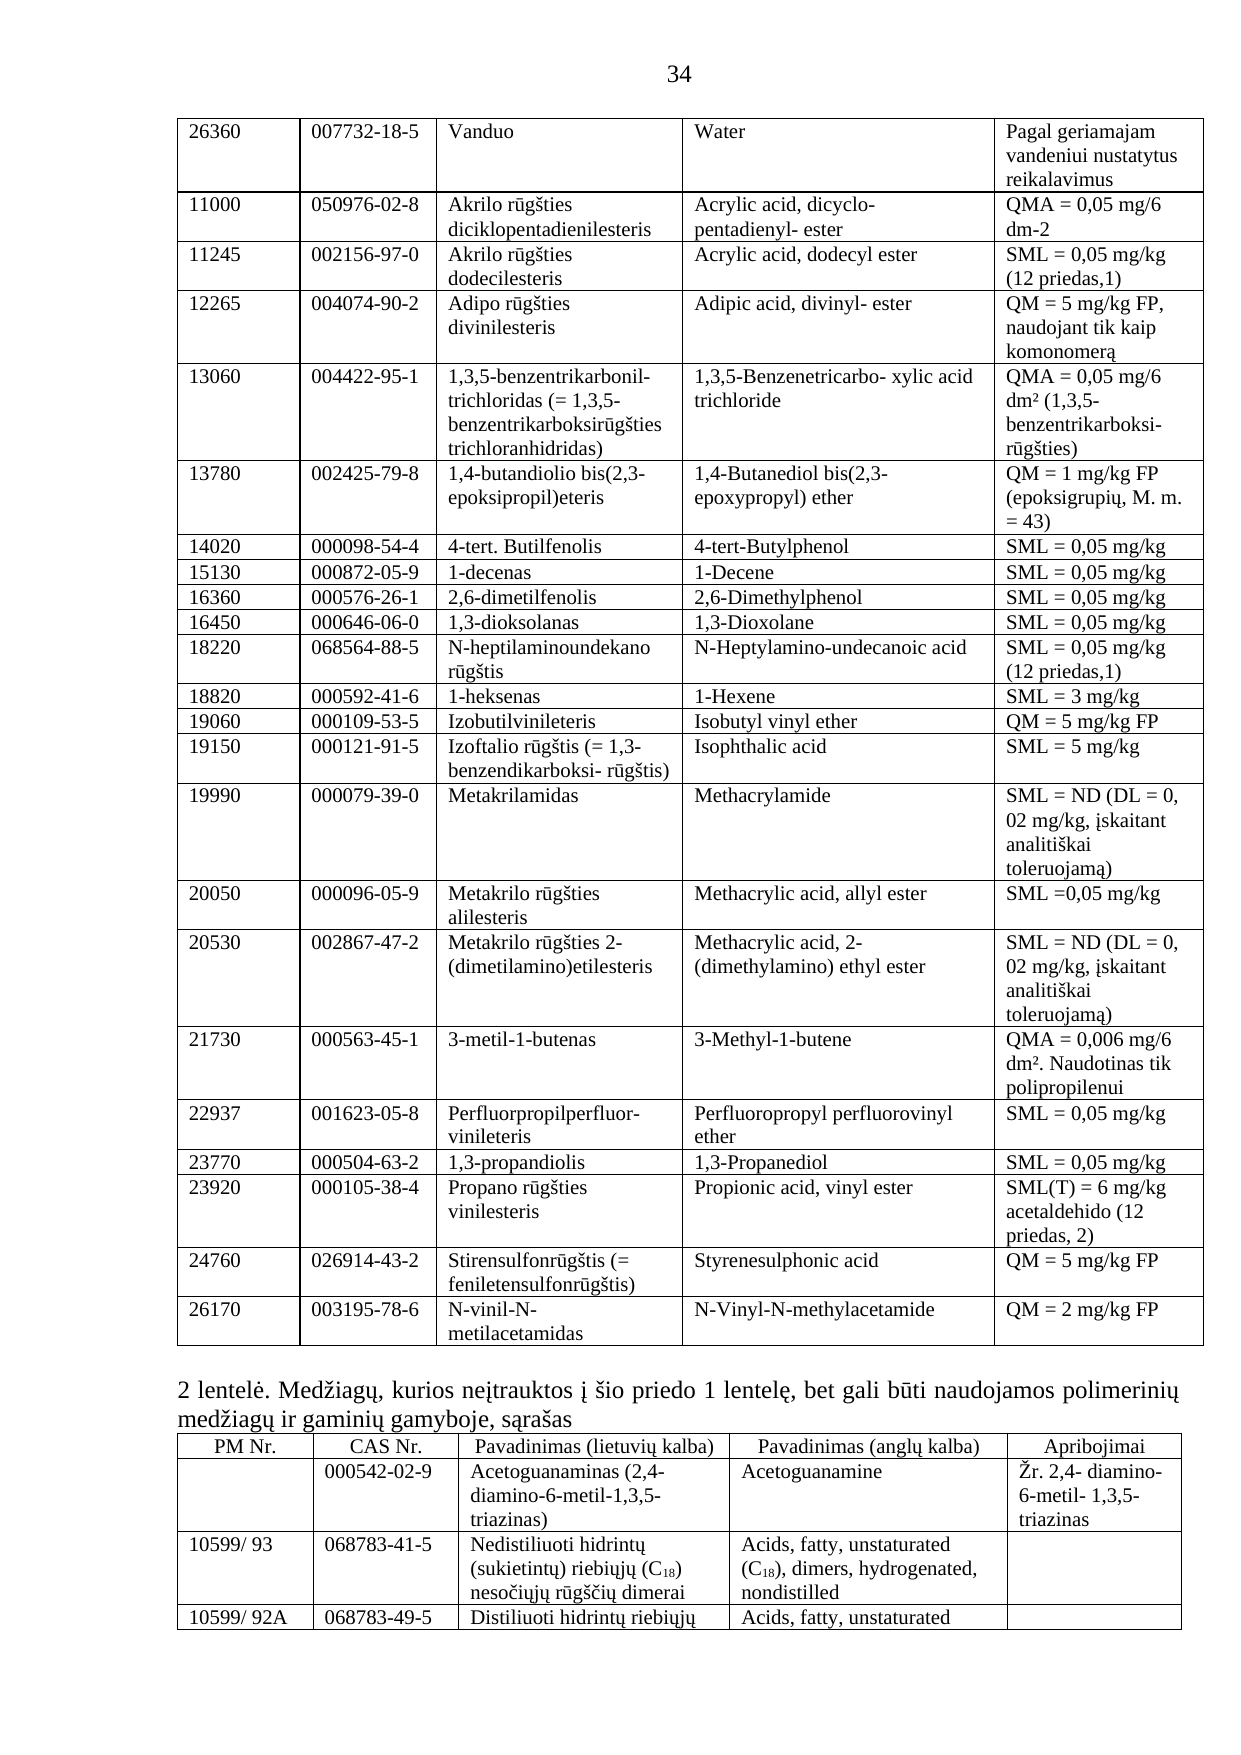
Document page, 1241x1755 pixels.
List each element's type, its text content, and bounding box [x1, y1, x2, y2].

table_cell 050976-02-8 [301, 193, 436, 241]
table_cell 4-tert-Butylphenol [683, 535, 994, 558]
table_cell 068783-49-5 [314, 1605, 458, 1629]
table_header Pavadinimas (anglų kalba) [730, 1434, 1007, 1458]
table_cell QM = 5 mg/kg FP, naudojant tik kaip komonomerą [995, 291, 1203, 363]
table_cell 002156-97-0 [301, 242, 436, 290]
table_cell QMA = 0,05 mg/6 dm-2 [995, 193, 1203, 241]
table_cell 068783-41-5 [314, 1532, 458, 1604]
table_cell Acrylic acid, dodecyl ester [683, 242, 994, 290]
table_cell 13780 [178, 461, 299, 533]
table_cell 004422-95-1 [301, 364, 436, 460]
table_cell 1-decenas [437, 560, 682, 584]
table_cell Žr. 2,4- diamino-6-metil- 1,3,5- triazinas [1008, 1459, 1181, 1531]
table_cell 000646-06-0 [301, 610, 436, 634]
table_cell 002425-79-8 [301, 461, 436, 533]
table_cell 19150 [178, 734, 299, 782]
table_cell 16360 [178, 585, 299, 609]
table_header Pavadinimas (lietuvių kalba) [459, 1434, 729, 1458]
table_cell 000576-26-1 [301, 585, 436, 609]
table_cell 001623-05-8 [301, 1100, 436, 1148]
table_cell SML = 0,05 mg/kg [995, 560, 1203, 584]
table_cell Distiliuoti hidrintų riebiųjų [459, 1605, 729, 1629]
table_cell QM = 5 mg/kg FP [995, 1248, 1203, 1296]
table_cell 23770 [178, 1150, 299, 1174]
table_cell SML = ND (DL = 0, 02 mg/kg, įskaitant analitiškai toleruojamą) [995, 930, 1203, 1026]
table_cell N-Vinyl-N-methylacetamide [683, 1297, 994, 1345]
table_cell 000098-54-4 [301, 535, 436, 558]
table_cell 20050 [178, 881, 299, 929]
table_cell 1,4-Butanediol bis(2,3- epoxypropyl) ether [683, 461, 994, 533]
table_cell 11245 [178, 242, 299, 290]
table_cell SML = 3 mg/kg [995, 684, 1203, 708]
table_cell 000563-45-1 [301, 1027, 436, 1099]
table_cell Akrilo rūgšties dodecilesteris [437, 242, 682, 290]
table_cell Methacrylic acid, 2- (dimethylamino) ethyl ester [683, 930, 994, 1026]
table_cell 000109-53-5 [301, 709, 436, 733]
table_cell 12265 [178, 291, 299, 363]
table_cell 1,3-dioksolanas [437, 610, 682, 634]
table_cell 000542-02-9 [314, 1459, 458, 1531]
table_cell 10599/ 93 [178, 1532, 313, 1604]
table_cell 003195-78-6 [301, 1297, 436, 1345]
table_cell Metakrilo rūgšties alilesteris [437, 881, 682, 929]
table_cell 1-Hexene [683, 684, 994, 708]
table_cell Propionic acid, vinyl ester [683, 1175, 994, 1247]
table_cell 2,6-Dimethylphenol [683, 585, 994, 609]
text 2 lentelė. Medžiagų, kurios neįtrauktos į šio priedo 1 lentelę, bet gali būti naudojamos polimerinių medžiagų ir gaminių gamyboje, sąrašas [177, 1375, 1181, 1432]
table_cell QM = 1 mg/kg FP (epoksigrupių, M. m. = 43) [995, 461, 1203, 533]
table_cell Izobutilvinileteris [437, 709, 682, 733]
table_cell 1,3,5-Benzenetricarbo- xylic acid trichloride [683, 364, 994, 460]
table_cell [1008, 1605, 1181, 1629]
table_header PM Nr. [178, 1434, 313, 1458]
table_cell Acids, fatty, unstaturated (C18), dimers, hydrogenated, nondistilled [730, 1532, 1007, 1604]
table_cell Propano rūgšties vinilesteris [437, 1175, 682, 1247]
table_cell Acetoguanaminas (2,4-diamino-6-metil-1,3,5- triazinas) [459, 1459, 729, 1531]
table_cell 000096-05-9 [301, 881, 436, 929]
table_cell QMA = 0,05 mg/6 dm² (1,3,5- benzentrikarboksi- rūgšties) [995, 364, 1203, 460]
table_cell QMA = 0,006 mg/6 dm². Naudotinas tik polipropilenui [995, 1027, 1203, 1099]
table_cell SML = 0,05 mg/kg (12 priedas,1) [995, 635, 1203, 683]
table_cell 004074-90-2 [301, 291, 436, 363]
table_cell N-heptilaminoundekano rūgštis [437, 635, 682, 683]
table_cell 3-Methyl-1-butene [683, 1027, 994, 1099]
table_cell 000592-41-6 [301, 684, 436, 708]
table_cell 026914-43-2 [301, 1248, 436, 1296]
table_cell 18220 [178, 635, 299, 683]
table_cell [1008, 1532, 1181, 1604]
table_cell QM = 2 mg/kg FP [995, 1297, 1203, 1345]
table_cell 002867-47-2 [301, 930, 436, 1026]
table_cell 18820 [178, 684, 299, 708]
table_cell SML = 5 mg/kg [995, 734, 1203, 782]
table_cell Metakrilo rūgšties 2- (dimetilamino)etilesteris [437, 930, 682, 1026]
table_cell SML = 0,05 mg/kg [995, 1100, 1203, 1148]
table_cell Methacrylic acid, allyl ester [683, 881, 994, 929]
table_cell Metakrilamidas [437, 784, 682, 880]
table_cell 26170 [178, 1297, 299, 1345]
table_cell 000105-38-4 [301, 1175, 436, 1247]
table_cell SML(T) = 6 mg/kg acetaldehido (12 priedas, 2) [995, 1175, 1203, 1247]
table_cell SML = 0,05 mg/kg [995, 535, 1203, 558]
table_cell 19060 [178, 709, 299, 733]
table_cell 13060 [178, 364, 299, 460]
table_cell [178, 1459, 313, 1531]
table_cell SML = 0,05 mg/kg [995, 610, 1203, 634]
table_cell 15130 [178, 560, 299, 584]
table_cell 000079-39-0 [301, 784, 436, 880]
table_cell Perfluorpropilperfluor- vinileteris [437, 1100, 682, 1148]
table_cell 000121-91-5 [301, 734, 436, 782]
table_cell 3-metil-1-butenas [437, 1027, 682, 1099]
table_cell Adipic acid, divinyl- ester [683, 291, 994, 363]
table_cell Acetoguanamine [730, 1459, 1007, 1531]
table_cell 1-Decene [683, 560, 994, 584]
table_cell 11000 [178, 193, 299, 241]
table_cell Izoftalio rūgštis (= 1,3-benzendikarboksi- rūgštis) [437, 734, 682, 782]
table_cell 24760 [178, 1248, 299, 1296]
table_cell 21730 [178, 1027, 299, 1099]
table_cell 007732-18-5 [301, 119, 436, 191]
table_header CAS Nr. [314, 1434, 458, 1458]
table_cell QM = 5 mg/kg FP [995, 709, 1203, 733]
table_cell 1,4-butandiolio bis(2,3- epoksipropil)eteris [437, 461, 682, 533]
table_cell 22937 [178, 1100, 299, 1148]
table_cell N-Heptylamino-undecanoic acid [683, 635, 994, 683]
table_cell 1,3-Propanediol [683, 1150, 994, 1174]
table_cell 14020 [178, 535, 299, 558]
table_cell 10599/ 92A [178, 1605, 313, 1629]
table_cell Methacrylamide [683, 784, 994, 880]
table_cell Perfluoropropyl perfluorovinyl ether [683, 1100, 994, 1148]
table_cell 23920 [178, 1175, 299, 1247]
table_cell N-vinil-N-metilacetamidas [437, 1297, 682, 1345]
table_cell 000504-63-2 [301, 1150, 436, 1174]
table_cell SML = ND (DL = 0, 02 mg/kg, įskaitant analitiškai toleruojamą) [995, 784, 1203, 880]
table_cell Acids, fatty, unstaturated [730, 1605, 1007, 1629]
table_cell 4-tert. Butilfenolis [437, 535, 682, 558]
table_cell 1,3-propandiolis [437, 1150, 682, 1174]
table_cell SML =0,05 mg/kg [995, 881, 1203, 929]
table_cell Pagal geriamajam vandeniui nustatytus reikalavimus [995, 119, 1203, 191]
table_cell SML = 0,05 mg/kg [995, 1150, 1203, 1174]
table_cell 2,6-dimetilfenolis [437, 585, 682, 609]
table_cell 068564-88-5 [301, 635, 436, 683]
table_cell Isophthalic acid [683, 734, 994, 782]
table_header Apribojimai [1008, 1434, 1181, 1458]
table_cell 19990 [178, 784, 299, 880]
table_cell SML = 0,05 mg/kg (12 priedas,1) [995, 242, 1203, 290]
table_cell Isobutyl vinyl ether [683, 709, 994, 733]
table_cell 16450 [178, 610, 299, 634]
table_cell 1,3,5-benzentrikarbonil- trichloridas (= 1,3,5- benzentrikarboksirūgšties trichloranhidridas) [437, 364, 682, 460]
table_cell Nedistiliuoti hidrintų (sukietintų) riebiųjų (C18) nesočiųjų rūgščių dimerai [459, 1532, 729, 1604]
table_cell 26360 [178, 119, 299, 191]
table_cell Water [683, 119, 994, 191]
table_cell Adipo rūgšties divinilesteris [437, 291, 682, 363]
table_cell 1-heksenas [437, 684, 682, 708]
table_cell 000872-05-9 [301, 560, 436, 584]
table_cell Vanduo [437, 119, 682, 191]
table_cell Acrylic acid, dicyclo- pentadienyl- ester [683, 193, 994, 241]
table_cell Akrilo rūgšties diciklopentadienilesteris [437, 193, 682, 241]
table_cell SML = 0,05 mg/kg [995, 585, 1203, 609]
table_cell 1,3-Dioxolane [683, 610, 994, 634]
table_cell 20530 [178, 930, 299, 1026]
table_cell Styrenesulphonic acid [683, 1248, 994, 1296]
table_cell Stirensulfonrūgštis (= feniletensulfonrūgštis) [437, 1248, 682, 1296]
